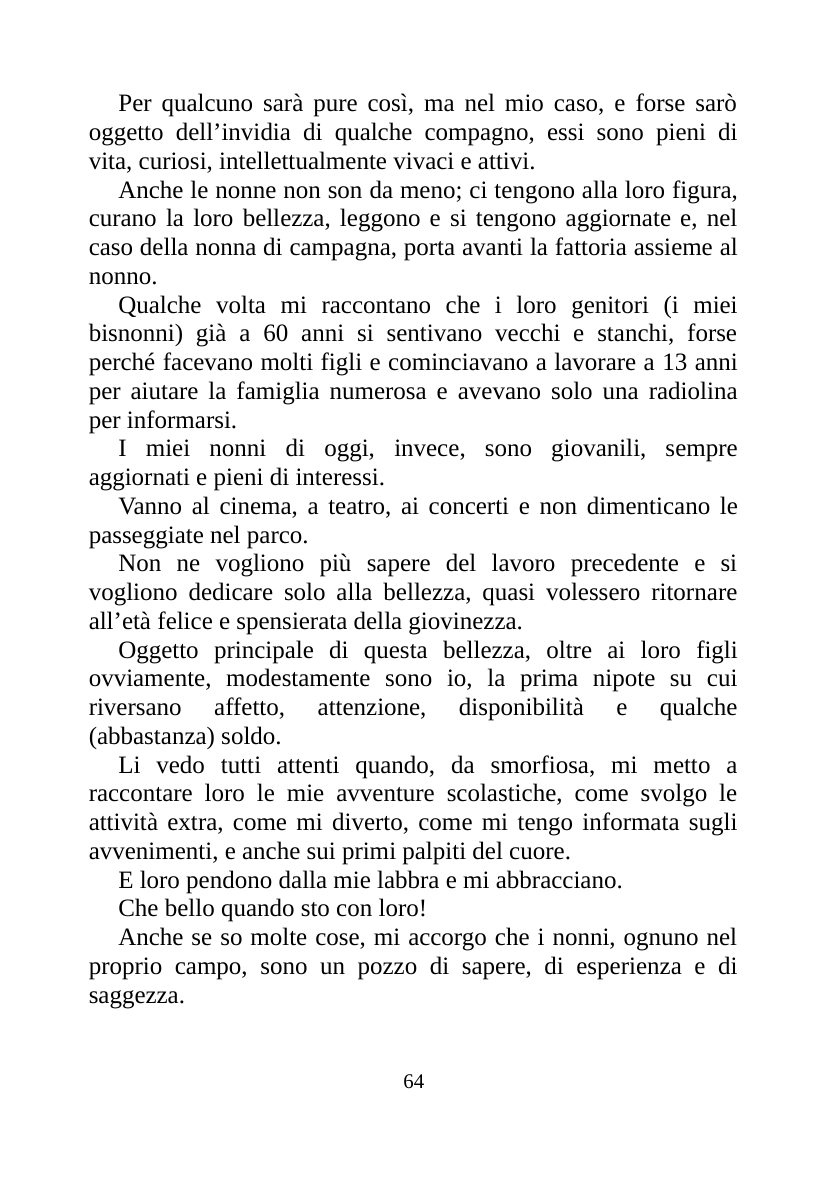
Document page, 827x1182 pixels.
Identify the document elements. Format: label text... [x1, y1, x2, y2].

text Qualche volta mi raccontano che i loro genitori (i miei bisnonni) già a 60 anni si sentivano vecchi e stanchi, forse perché facevano molti figli e cominciavano a lavorare a 13 anni per aiutare la famiglia numerosa e avevano solo una radiolina per informarsi. [88, 290, 738, 433]
text Oggetto principale di questa bellezza, oltre ai loro figli ovviamente, modestamente sono io, la prima nipote su cui riversano affetto, attenzione, disponibilità e qualche (abbastanza) soldo. [88, 635, 738, 750]
text Anche le nonne non son da meno; ci tengono alla loro figura, curano la loro bellezza, leggono e si tengono aggiornate e, nel caso della nonna di campagna, porta avanti la fattoria assieme al nonno. [88, 175, 738, 290]
text Per qualcuno sarà pure così, ma nel mio caso, e forse sarò oggetto dell’invidia di qualche compagno, essi sono pieni di vita, curiosi, intellettualmente vivaci e attivi. [88, 88, 738, 175]
text Li vedo tutti attenti quando, da smorfiosa, mi metto a raccontare loro le mie avventure scolastiche, come svolgo le attività extra, come mi diverto, come mi tengo informata sugli avvenimenti, e anche sui primi palpiti del cuore. [88, 750, 738, 865]
text Anche se so molte cose, mi accorgo che i nonni, ognuno nel proprio campo, sono un pozzo di sapere, di esperienza e di saggezza. [88, 922, 738, 1008]
text E loro pendono dalla mie labbra e mi abbracciano. [88, 865, 738, 893]
text Non ne vogliono più sapere del lavoro precedente e si vogliono dedicare solo alla bellezza, quasi volessero ritornare all’età felice e spensierata della giovinezza. [88, 548, 738, 635]
text I miei nonni di oggi, invece, sono giovanili, sempre aggiornati e pieni di interessi. [88, 433, 738, 491]
text Vanno al cinema, a teatro, ai concerti e non dimenticano le passeggiate nel parco. [88, 491, 738, 548]
text Che bello quando sto con loro! [88, 893, 738, 922]
